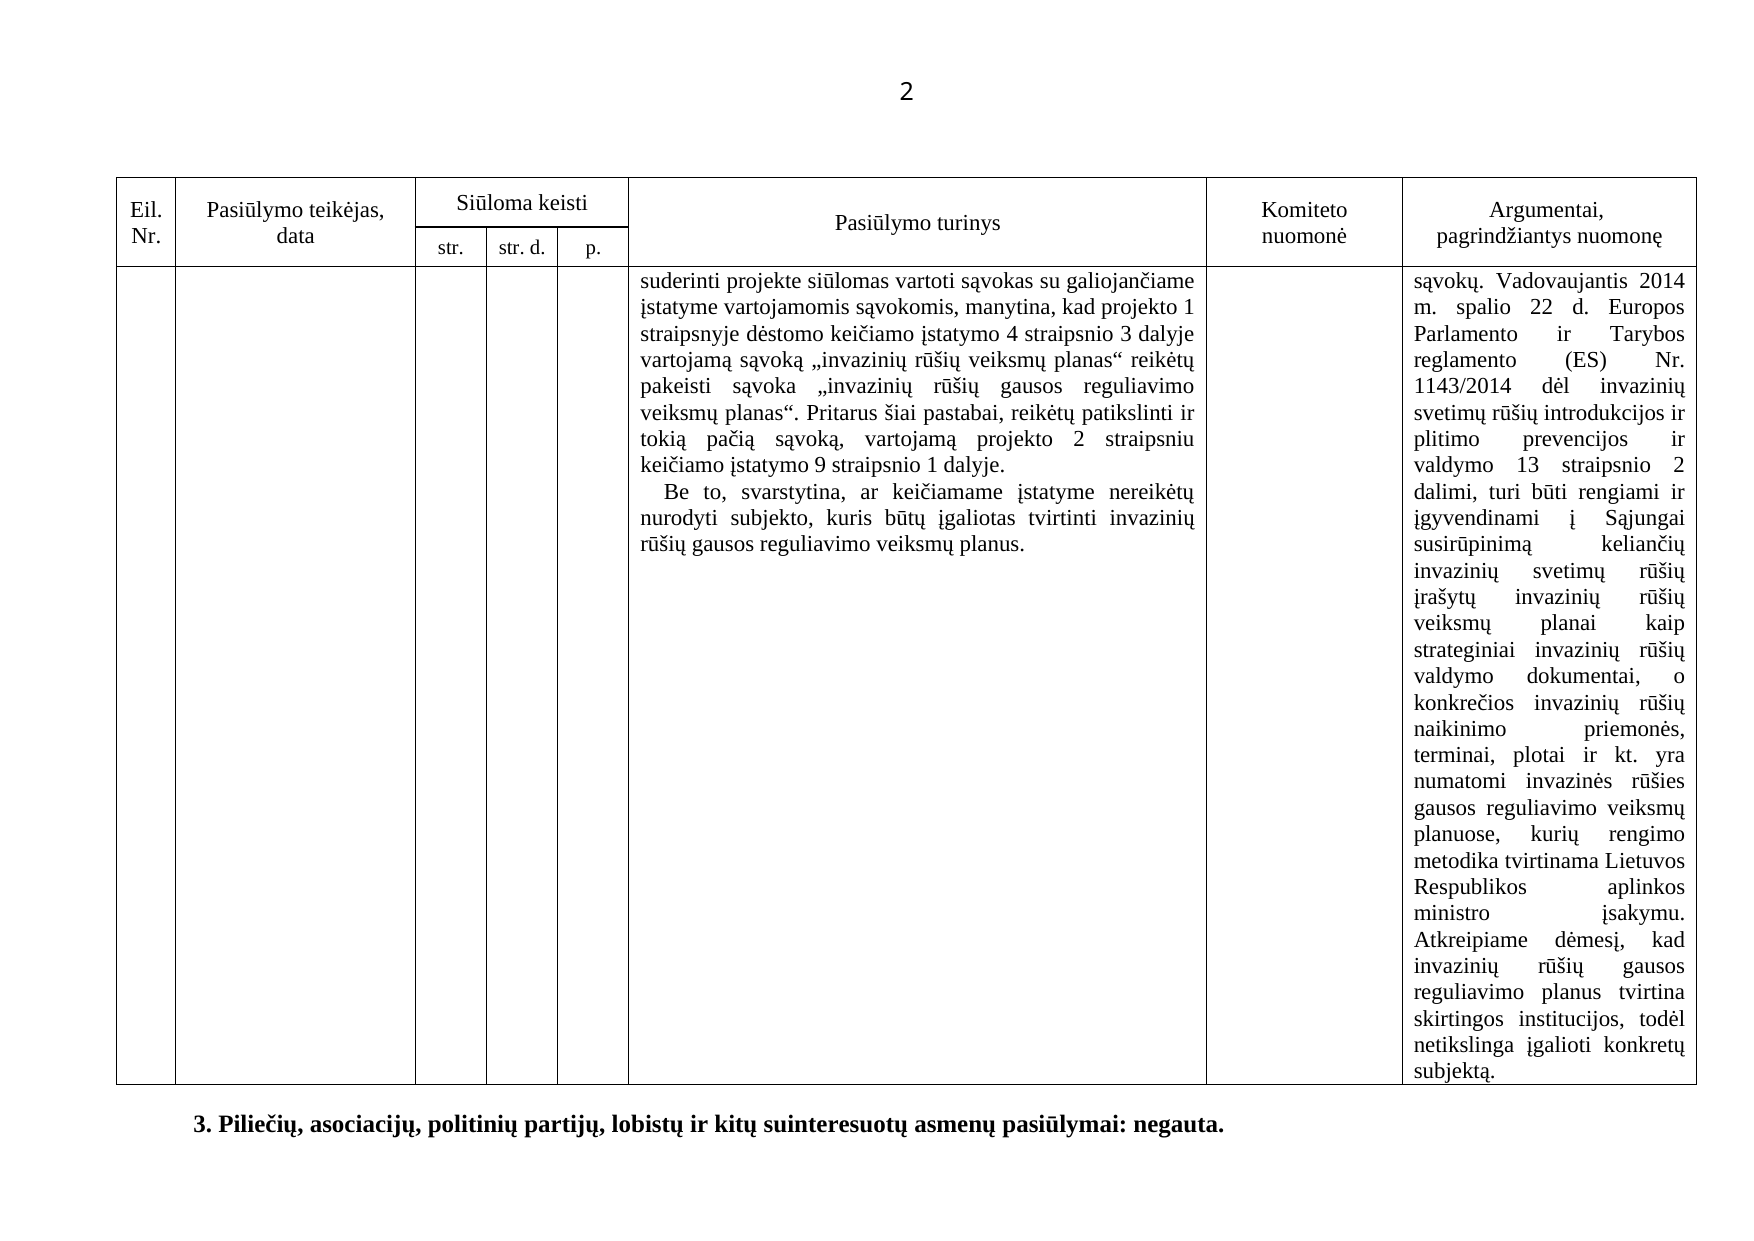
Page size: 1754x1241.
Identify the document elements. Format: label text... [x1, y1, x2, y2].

table_header Komiteto nuomonė [1207, 178, 1402, 266]
table_cell [558, 267, 628, 1084]
table_header Pasiūlymo teikėjas, data [176, 178, 415, 266]
table_header Eil. Nr. [117, 178, 175, 266]
table_cell suderinti projekte siūlomas vartoti sąvokas su galiojančiame įstatyme vartojamomis sąvokomis, manytina, kad projekto 1 straipsnyje dėstomo keičiamo įstatymo 4 straipsnio 3 dalyje vartojamą sąvoką „invazinių rūšių veiksmų planas“ reikėtų pakeisti sąvoka „invazinių rūšių gausos reguliavimo veiksmų planas“. Pritarus šiai pastabai, reikėtų patikslinti ir tokią pačią sąvoką, vartojamą projekto 2 straipsniu keičiamo įstatymo 9 straipsnio 1 dalyje. Be to, svarstytina, ar keičiamame įstatyme nereikėtų nurodyti subjekto, kuris būtų įgaliotas tvirtinti invazinių rūšių gausos reguliavimo veiksmų planus. [629, 267, 1206, 1084]
table_cell [176, 267, 415, 1084]
table_header Argumentai, pagrindžiantys nuomonę [1403, 178, 1696, 266]
table_cell [1207, 267, 1402, 1084]
table_cell str. [416, 228, 486, 266]
table_cell [117, 267, 175, 1084]
table_header Siūloma keisti [416, 178, 628, 226]
table_cell [416, 267, 486, 1084]
table_cell [487, 267, 557, 1084]
table_cell str. d. [487, 228, 557, 266]
table_header Pasiūlymo turinys [629, 178, 1206, 266]
table_cell p. [558, 228, 628, 266]
table_cell sąvokų. Vadovaujantis 2014 m. spalio 22 d. Europos Parlamento ir Tarybos reglamento (ES) Nr. 1143/2014 dėl invazinių svetimų rūšių introdukcijos ir plitimo prevencijos ir valdymo 13 straipsnio 2 dalimi, turi būti rengiami ir įgyvendinami į Sąjungai susirūpinimą keliančių invazinių svetimų rūšių įrašytų invazinių rūšių veiksmų planai kaip strateginiai invazinių rūšių valdymo dokumentai, o konkrečios invazinių rūšių naikinimo priemonės, terminai, plotai ir kt. yra numatomi invazinės rūšies gausos reguliavimo veiksmų planuose, kurių rengimo metodika tvirtinama Lietuvos Respublikos aplinkos ministro įsakymu. Atkreipiame dėmesį, kad invazinių rūšių gausos reguliavimo planus tvirtina skirtingos institucijos, todėl netikslinga įgalioti konkretų subjektą. [1403, 267, 1696, 1084]
subtitle 3. Piliečių, asociacijų, politinių partijų, lobistų ir kitų suinteresuotų asmenų pasiūlymai: negauta. [118, 1109, 1695, 1138]
